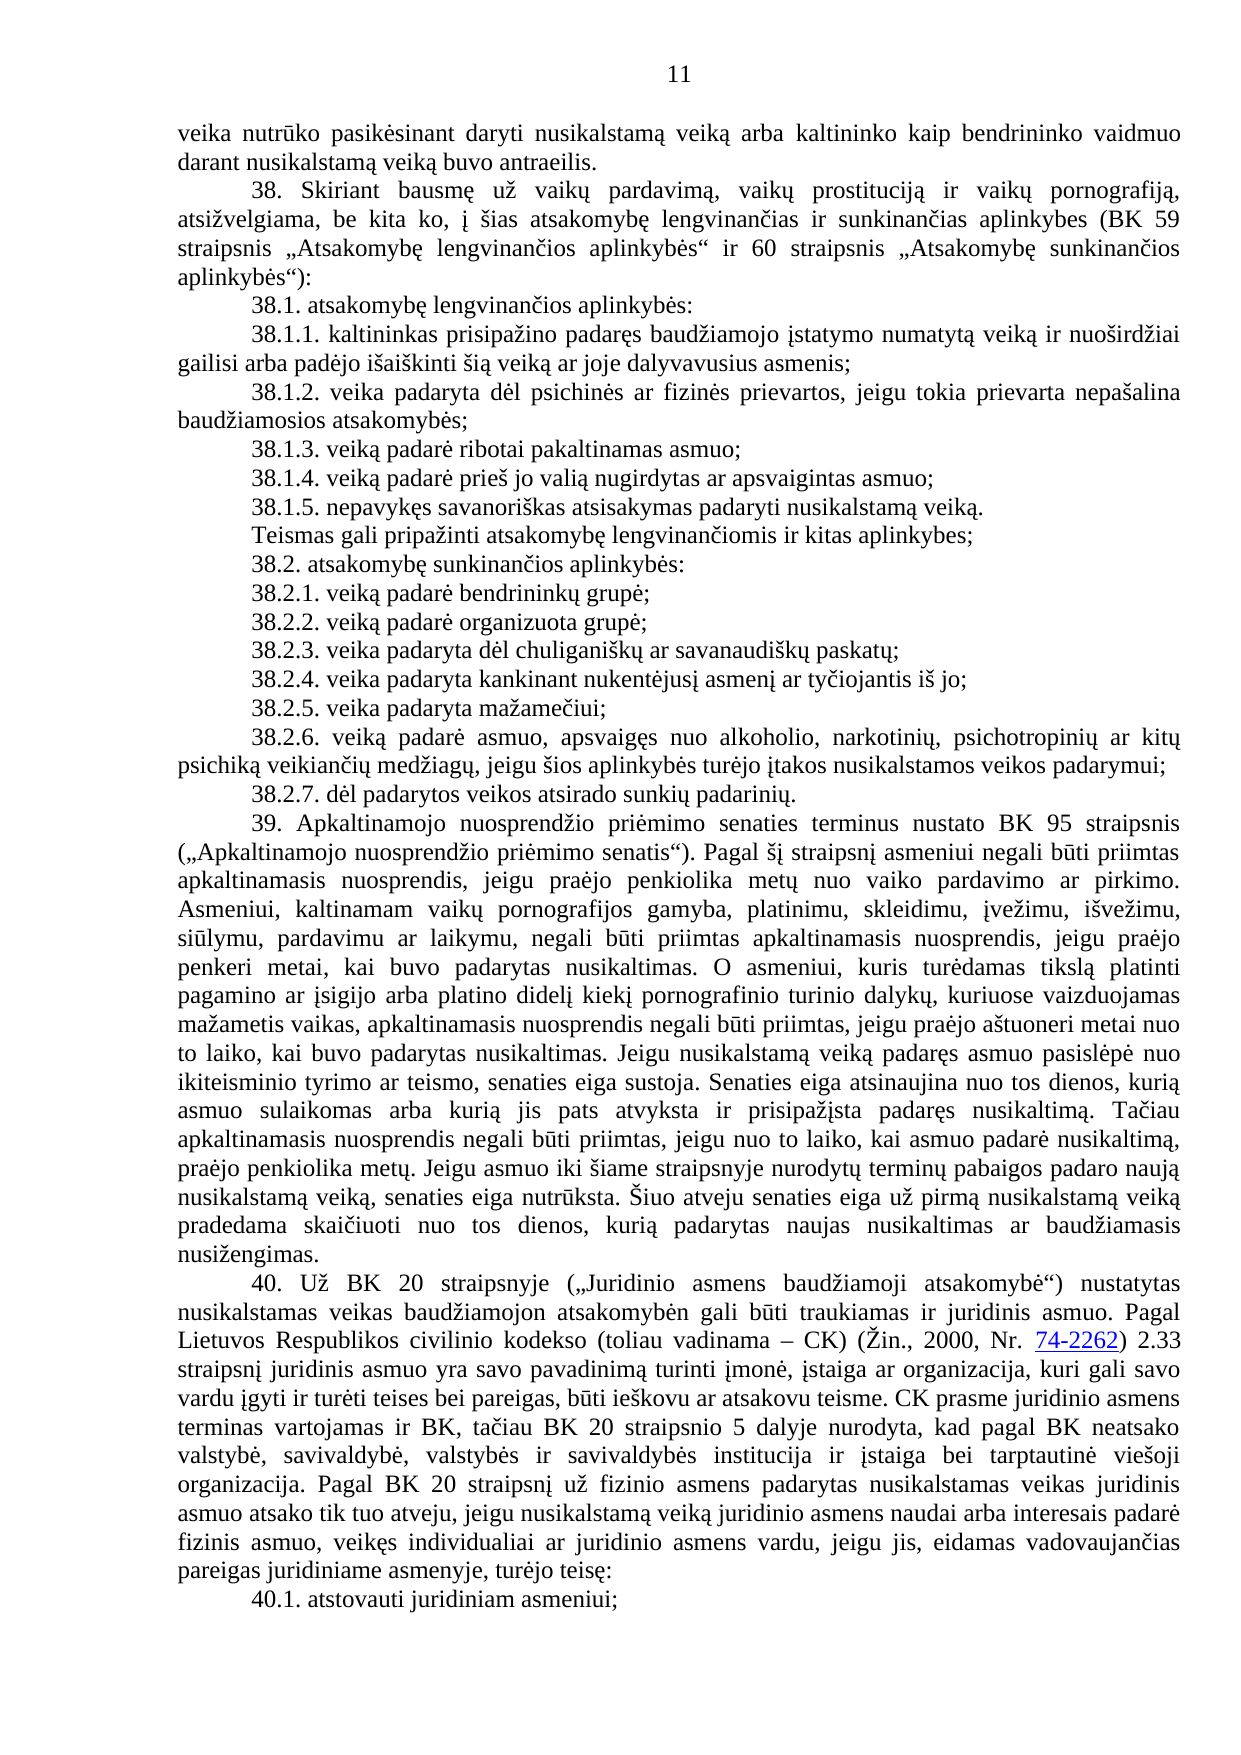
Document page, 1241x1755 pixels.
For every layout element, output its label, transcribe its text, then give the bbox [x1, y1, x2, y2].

text 38.2.5. veika padaryta mažamečiui; [177, 693, 1181, 722]
text 38.2.1. veiką padarė bendrininkų grupė; [177, 578, 1181, 607]
text 40.1. atstovauti juridiniam asmeniui; [177, 1584, 1181, 1613]
text 38.1.3. veiką padarė ribotai pakaltinamas asmuo; [177, 434, 1181, 463]
text Teismas gali pripažinti atsakomybę lengvinančiomis ir kitas aplinkybes; [177, 521, 1181, 549]
text 39. Apkaltinamojo nuosprendžio priėmimo senaties terminus nustato BK 95 straipsnis („Apkaltinamojo nuosprendžio priėmimo senatis“). Pagal šį straipsnį asmeniui negali būti priimtas apkaltinamasis nuosprendis, jeigu praėjo penkiolika metų nuo vaiko pardavimo ar pirkimo. Asmeniui, kaltinamam vaikų pornografijos gamyba, platinimu, skleidimu, įvežimu, išvežimu, siūlymu, pardavimu ar laikymu, negali būti priimtas apkaltinamasis nuosprendis, jeigu praėjo penkeri metai, kai buvo padarytas nusikaltimas. O asmeniui, kuris turėdamas tikslą platinti pagamino ar įsigijo arba platino didelį kiekį pornografinio turinio dalykų, kuriuose vaizduojamas mažametis vaikas, apkaltinamasis nuosprendis negali būti priimtas, jeigu praėjo aštuoneri metai nuo to laiko, kai buvo padarytas nusikaltimas. Jeigu nusikalstamą veiką padaręs asmuo pasislėpė nuo ikiteisminio tyrimo ar teismo, senaties eiga sustoja. Senaties eiga atsinaujina nuo tos dienos, kurią asmuo sulaikomas arba kurią jis pats atvyksta ir prisipažįsta padaręs nusikaltimą. Tačiau apkaltinamasis nuosprendis negali būti priimtas, jeigu nuo to laiko, kai asmuo padarė nusikaltimą, praėjo penkiolika metų. Jeigu asmuo iki šiame straipsnyje nurodytų terminų pabaigos padaro naują nusikalstamą veiką, senaties eiga nutrūksta. Šiuo atveju senaties eiga už pirmą nusikalstamą veiką pradedama skaičiuoti nuo tos dienos, kurią padarytas naujas nusikaltimas ar baudžiamasis nusižengimas. [177, 808, 1181, 1268]
text 38.2.7. dėl padarytos veikos atsirado sunkių padarinių. [177, 779, 1181, 808]
text 38.2.6. veiką padarė asmuo, apsvaigęs nuo alkoholio, narkotinių, psichotropinių ar kitų psichiką veikiančių medžiagų, jeigu šios aplinkybės turėjo įtakos nusikalstamos veikos padarymui; [177, 722, 1181, 779]
text 38.2.3. veika padaryta dėl chuliganiškų ar savanaudiškų paskatų; [177, 636, 1181, 664]
text veika nutrūko pasikėsinant daryti nusikalstamą veiką arba kaltininko kaip bendrininko vaidmuo darant nusikalstamą veiką buvo antraeilis. [177, 118, 1181, 176]
text 38.2. atsakomybę sunkinančios aplinkybės: [177, 549, 1181, 578]
text 38.2.4. veika padaryta kankinant nukentėjusį asmenį ar tyčiojantis iš jo; [177, 664, 1181, 693]
text 38.2.2. veiką padarė organizuota grupė; [177, 607, 1181, 636]
text 38.1.1. kaltininkas prisipažino padaręs baudžiamojo įstatymo numatytą veiką ir nuoširdžiai gailisi arba padėjo išaiškinti šią veiką ar joje dalyvavusius asmenis; [177, 319, 1181, 377]
text 38.1. atsakomybę lengvinančios aplinkybės: [177, 291, 1181, 319]
text 40. Už BK 20 straipsnyje („Juridinio asmens baudžiamoji atsakomybė“) nustatytas nusikalstamas veikas baudžiamojon atsakomybėn gali būti traukiamas ir juridinis asmuo. Pagal Lietuvos Respublikos civilinio kodekso (toliau vadinama – CK) (Žin., 2000, Nr. 74-2262) 2.33 straipsnį juridinis asmuo yra savo pavadinimą turinti įmonė, įstaiga ar organizacija, kuri gali savo vardu įgyti ir turėti teises bei pareigas, būti ieškovu ar atsakovu teisme. CK prasme juridinio asmens terminas vartojamas ir BK, tačiau BK 20 straipsnio 5 dalyje nurodyta, kad pagal BK neatsako valstybė, savivaldybė, valstybės ir savivaldybės institucija ir įstaiga bei tarptautinė viešoji organizacija. Pagal BK 20 straipsnį už fizinio asmens padarytas nusikalstamas veikas juridinis asmuo atsako tik tuo atveju, jeigu nusikalstamą veiką juridinio asmens naudai arba interesais padarė fizinis asmuo, veikęs individualiai ar juridinio asmens vardu, jeigu jis, eidamas vadovaujančias pareigas juridiniame asmenyje, turėjo teisę: [177, 1268, 1181, 1584]
text 38.1.5. nepavykęs savanoriškas atsisakymas padaryti nusikalstamą veiką. [177, 492, 1181, 521]
text 38. Skiriant bausmę už vaikų pardavimą, vaikų prostituciją ir vaikų pornografiją, atsižvelgiama, be kita ko, į šias atsakomybę lengvinančias ir sunkinančias aplinkybes (BK 59 straipsnis „Atsakomybę lengvinančios aplinkybės“ ir 60 straipsnis „Atsakomybę sunkinančios aplinkybės“): [177, 176, 1181, 291]
text 38.1.4. veiką padarė prieš jo valią nugirdytas ar apsvaigintas asmuo; [177, 463, 1181, 492]
text 38.1.2. veika padaryta dėl psichinės ar fizinės prievartos, jeigu tokia prievarta nepašalina baudžiamosios atsakomybės; [177, 377, 1181, 434]
